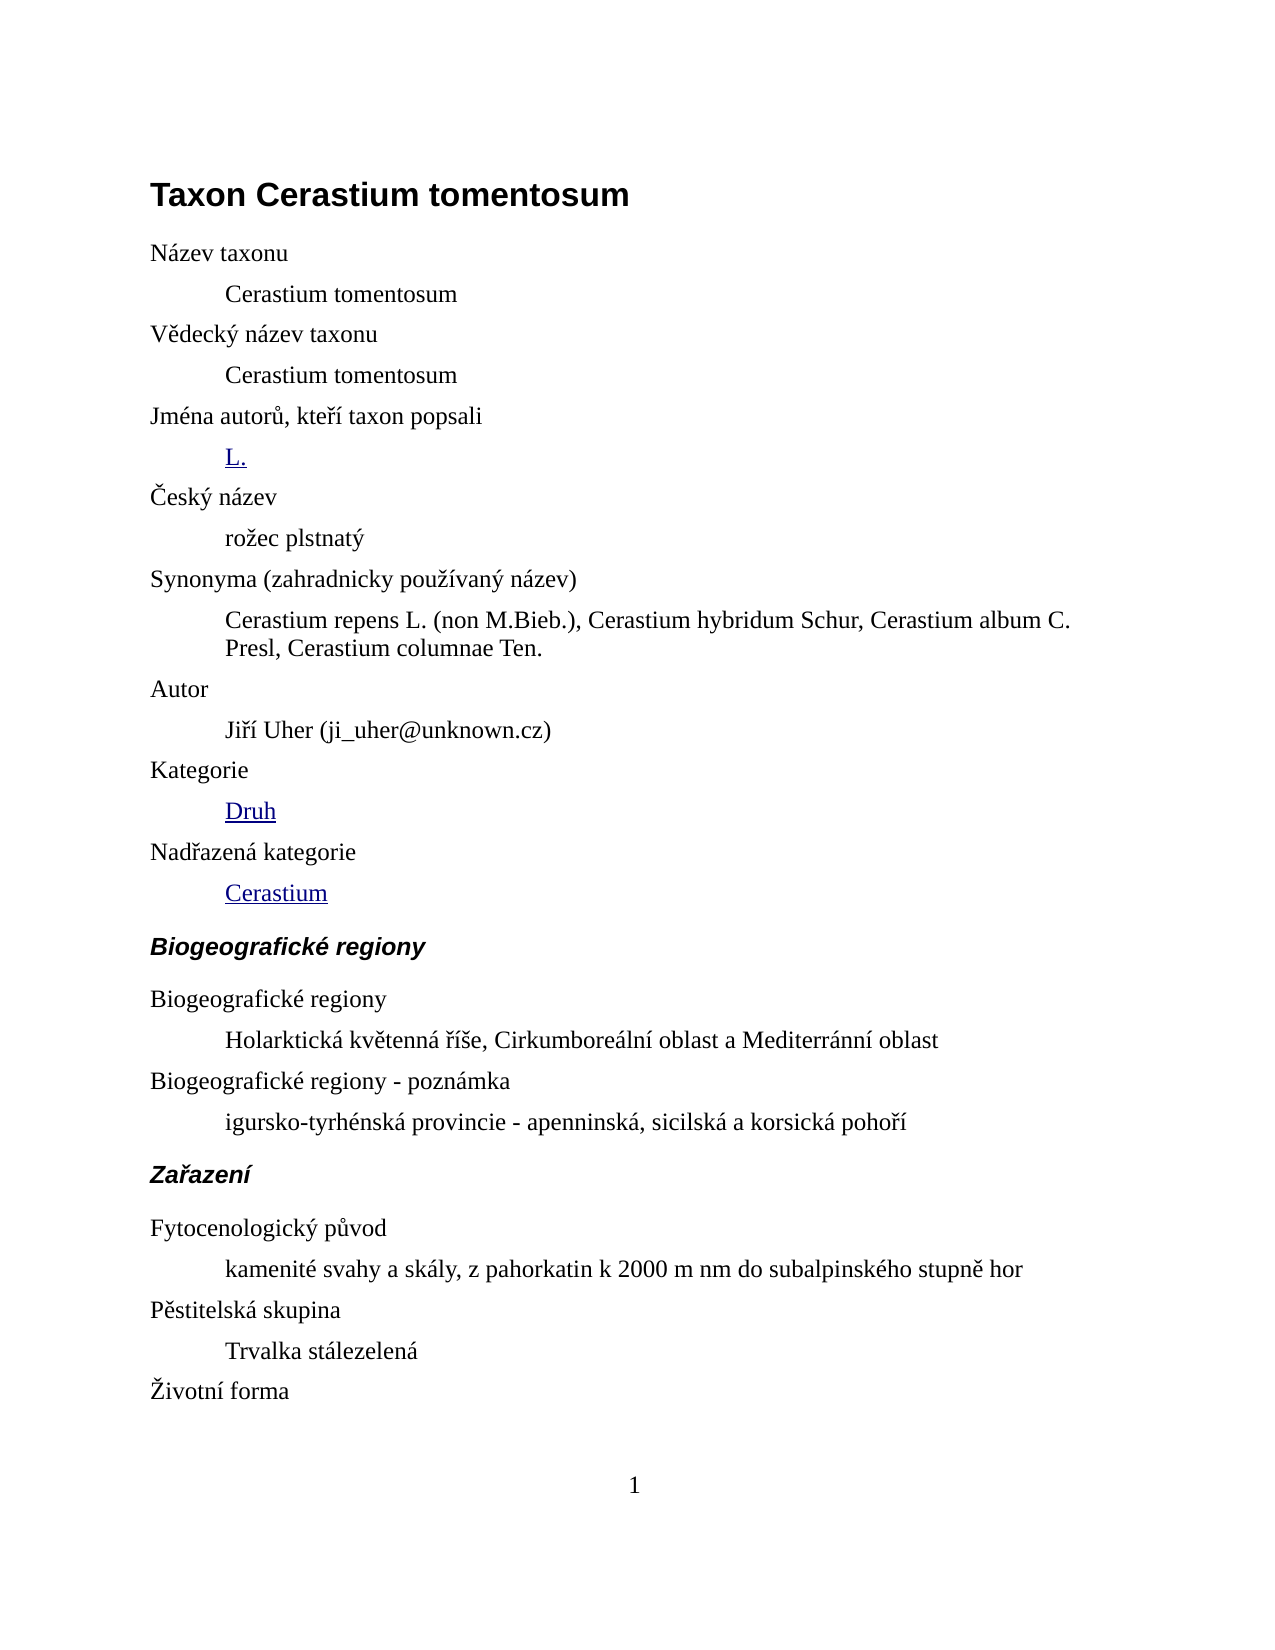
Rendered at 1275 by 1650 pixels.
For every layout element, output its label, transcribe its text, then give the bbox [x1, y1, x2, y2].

text Cerastium repens L. (non M.Bieb.), Cerastium hybridum Schur, Cerastium album C. Presl, Cerastium columnae Ten. [225, 605, 1125, 662]
text Kategorie [150, 756, 1125, 784]
text Cerastium [225, 878, 1125, 907]
text Druh [225, 796, 1125, 825]
text Biogeografické regiony [150, 984, 1125, 1013]
subtitle Zařazení [150, 1161, 1125, 1189]
text Holarktická květenná říše, Cirkumboreální oblast a Mediterránní oblast [225, 1025, 1125, 1054]
text kamenité svahy a skály, z pahorkatin k 2000 m nm do subalpinského stupně hor [225, 1254, 1125, 1283]
text Životní forma [150, 1376, 1125, 1405]
text Nadřazená kategorie [150, 837, 1125, 866]
text Fytocenologický původ [150, 1213, 1125, 1242]
text Biogeografické regiony - poznámka [150, 1066, 1125, 1095]
subtitle Biogeografické regiony [150, 932, 1125, 960]
text Jména autorů, kteří taxon popsali [150, 401, 1125, 430]
text Jiří Uher (ji_uher@unknown.cz) [225, 715, 1125, 744]
text igursko-tyrhénská provincie - apenninská, sicilská a korsická pohoří [225, 1107, 1125, 1136]
text Pěstitelská skupina [150, 1295, 1125, 1324]
text Český název [150, 482, 1125, 511]
text Vědecký název taxonu [150, 319, 1125, 348]
text L. [225, 442, 1125, 471]
text rožec plstnatý [225, 523, 1125, 552]
text Název taxonu [150, 238, 1125, 267]
text Cerastium tomentosum [225, 279, 1125, 308]
text Autor [150, 674, 1125, 703]
text Trvalka stálezelená [225, 1336, 1125, 1364]
subtitle Taxon Cerastium tomentosum [150, 175, 1125, 214]
text Cerastium tomentosum [225, 360, 1125, 389]
text Synonyma (zahradnicky používaný název) [150, 564, 1125, 593]
